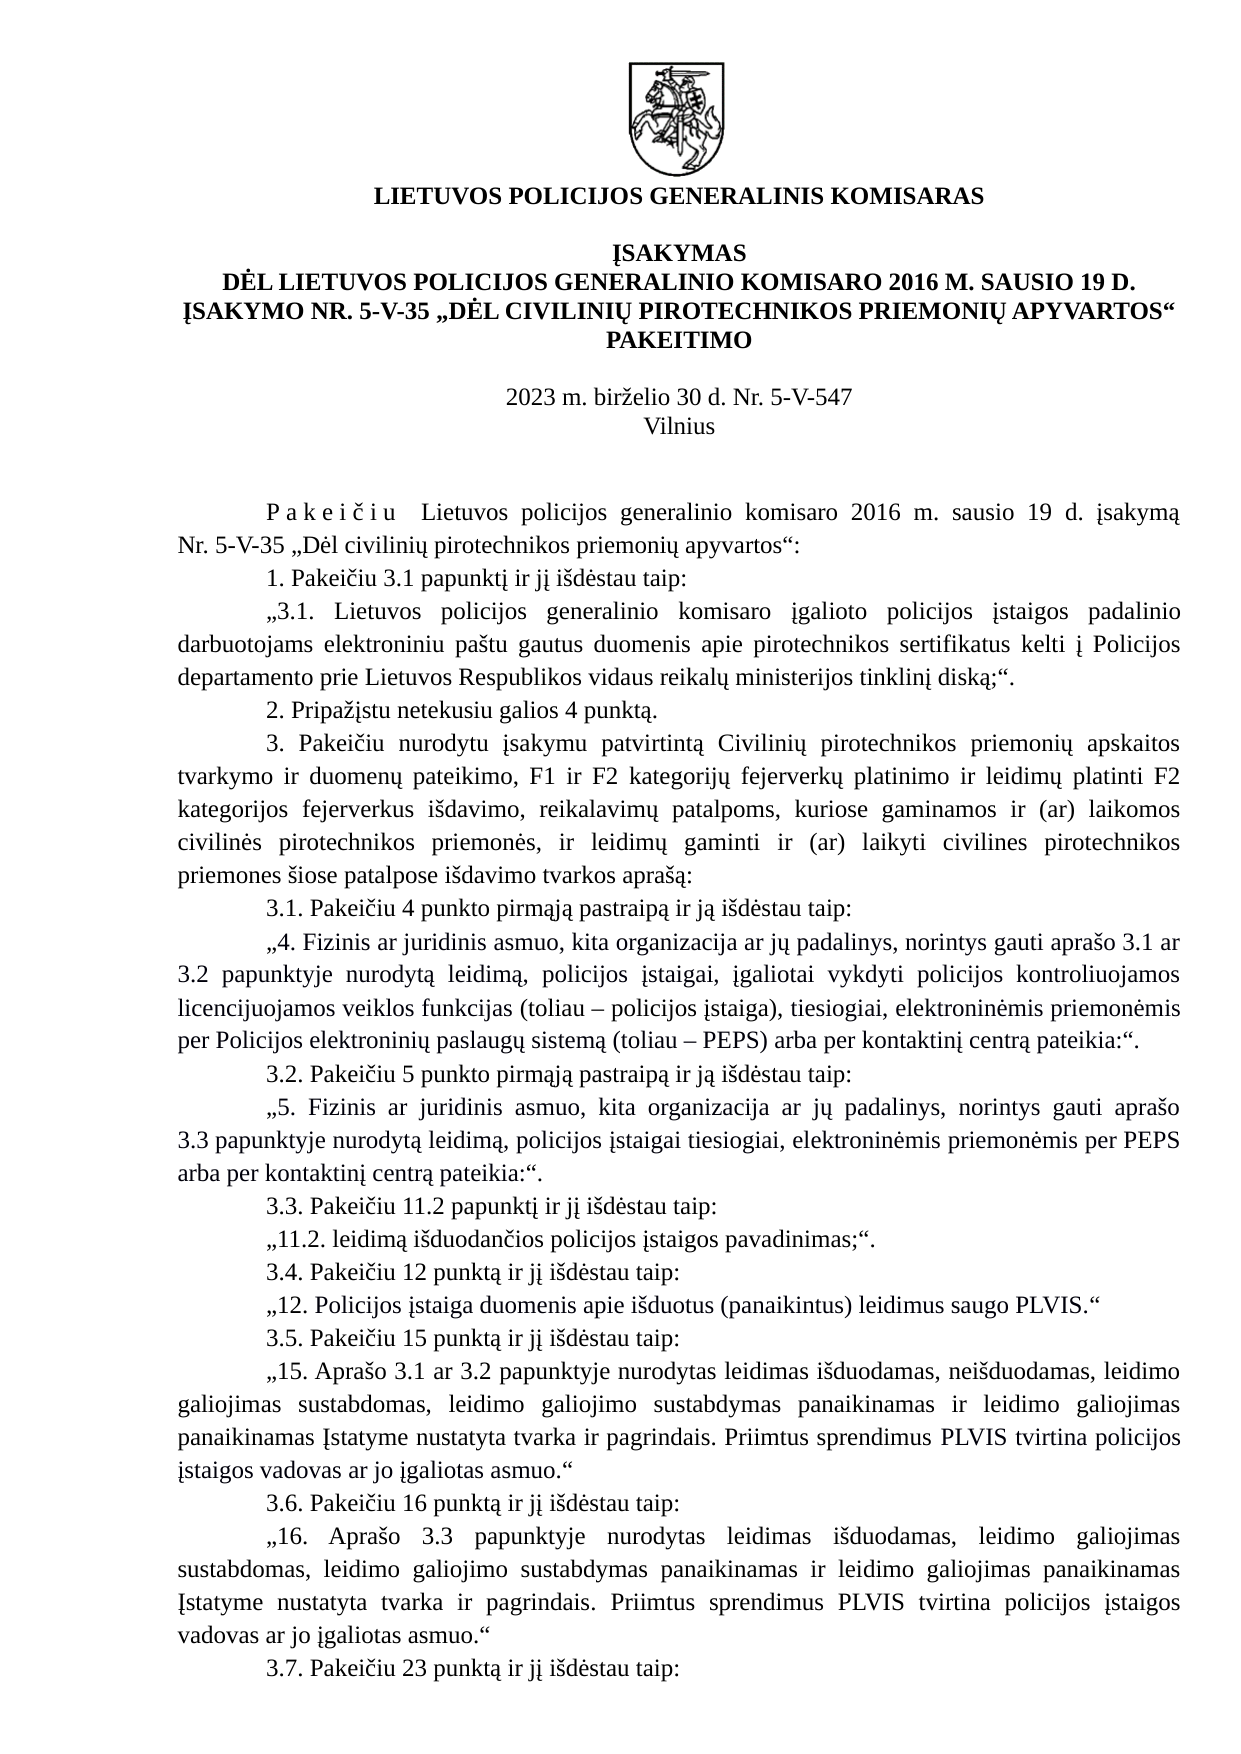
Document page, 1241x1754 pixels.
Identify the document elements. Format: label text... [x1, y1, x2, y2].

text 3.3. Pakeičiu 11.2 papunktį ir jį išdėstau taip: [177, 1191, 1181, 1219]
text 3.2. Pakeičiu 5 punkto pirmąją pastraipą ir ją išdėstau taip: [177, 1059, 1181, 1087]
text 3.1. Pakeičiu 4 punkto pirmąją pastraipą ir ją išdėstau taip: [177, 893, 1181, 922]
text „3.1. Lietuvos policijos generalinio komisaro įgalioto policijos įstaigos padalinio darbuotojams elektroniniu paštu gautus duomenis apie pirotechnikos sertifikatus kelti į Policijos departamento prie Lietuvos Respublikos vidaus reikalų ministerijos tinklinį diską;“. [177, 596, 1181, 691]
text „5. Fizinis ar juridinis asmuo, kita organizacija ar jų padalinys, norintys gauti aprašo 3.3 papunktyje nurodytą leidimą, policijos įstaigai tiesiogiai, elektroninėmis priemonėmis per PEPS arba per kontaktinį centrą pateikia:“. [177, 1092, 1181, 1186]
text LIETUVOS POLICIJOS GENERALINIS KOMISARAS [177, 181, 1181, 210]
text 2023 m. birželio 30 d. Nr. 5-V-547 [177, 382, 1181, 411]
text „12. Policijos įstaiga duomenis apie išduotus (panaikintus) leidimus saugo PLVIS.“ [177, 1290, 1181, 1318]
text 1. Pakeičiu 3.1 papunktį ir jį išdėstau taip: [177, 563, 1181, 592]
text 3.4. Pakeičiu 12 punktą ir jį išdėstau taip: [177, 1257, 1181, 1286]
text Vilnius [177, 411, 1181, 440]
text ĮSAKYMAS [177, 238, 1181, 267]
text „16. Aprašo 3.3 papunktyje nurodytas leidimas išduodamas, leidimo galiojimas sustabdomas, leidimo galiojimo sustabdymas panaikinamas ir leidimo galiojimas panaikinamas Įstatyme nustatyta tvarka ir pagrindais. Priimtus sprendimus PLVIS tvirtina policijos įstaigos vadovas ar jo įgaliotas asmuo.“ [177, 1521, 1181, 1649]
text 3. Pakeičiu nurodytu įsakymu patvirtintą Civilinių pirotechnikos priemonių apskaitos tvarkymo ir duomenų pateikimo, F1 ir F2 kategorijų fejerverkų platinimo ir leidimų platinti F2 kategorijos fejerverkus išdavimo, reikalavimų patalpoms, kuriose gaminamos ir (ar) laikomos civilinės pirotechnikos priemonės, ir leidimų gaminti ir (ar) laikyti civilines pirotechnikos priemones šiose patalpose išdavimo tvarkos aprašą: [177, 728, 1181, 889]
text „15. Aprašo 3.1 ar 3.2 papunktyje nurodytas leidimas išduodamas, neišduodamas, leidimo galiojimas sustabdomas, leidimo galiojimo sustabdymas panaikinamas ir leidimo galiojimas panaikinamas Įstatyme nustatyta tvarka ir pagrindais. Priimtus sprendimus PLVIS tvirtina policijos įstaigos vadovas ar jo įgaliotas asmuo.“ [177, 1356, 1181, 1484]
text „4. Fizinis ar juridinis asmuo, kita organizacija ar jų padalinys, norintys gauti aprašo 3.1 ar 3.2 papunktyje nurodytą leidimą, policijos įstaigai, įgaliotai vykdyti policijos kontroliuojamos licencijuojamos veiklos funkcijas (toliau – policijos įstaiga), tiesiogiai, elektroninėmis priemonėmis per Policijos elektroninių paslaugų sistemą (toliau – PEPS) arba per kontaktinį centrą pateikia:“. [177, 927, 1181, 1054]
text 3.6. Pakeičiu 16 punktą ir jį išdėstau taip: [177, 1488, 1181, 1517]
text 2. Pripažįstu netekusiu galios 4 punktą. [177, 695, 1181, 724]
text DĖL Lietuvos policijos generalinio komisaro 2016 m. SAUSIO 19 d. įsakymo Nr. 5-V-35 „DĖL CIVILINIŲ PIROTECHNIKOS PRIEMONIŲ APYVARTOS“ pakeitimo [177, 267, 1181, 353]
text 3.5. Pakeičiu 15 punktą ir jį išdėstau taip: [177, 1323, 1181, 1352]
text „11.2. leidimą išduodančios policijos įstaigos pavadinimas;“. [177, 1224, 1181, 1252]
text Pakeičiu Lietuvos policijos generalinio komisaro 2016 m. sausio 19 d. įsakymą Nr. 5-V-35 „Dėl civilinių pirotechnikos priemonių apyvartos“: [177, 497, 1181, 559]
text 3.7. Pakeičiu 23 punktą ir jį išdėstau taip: [177, 1653, 1181, 1682]
